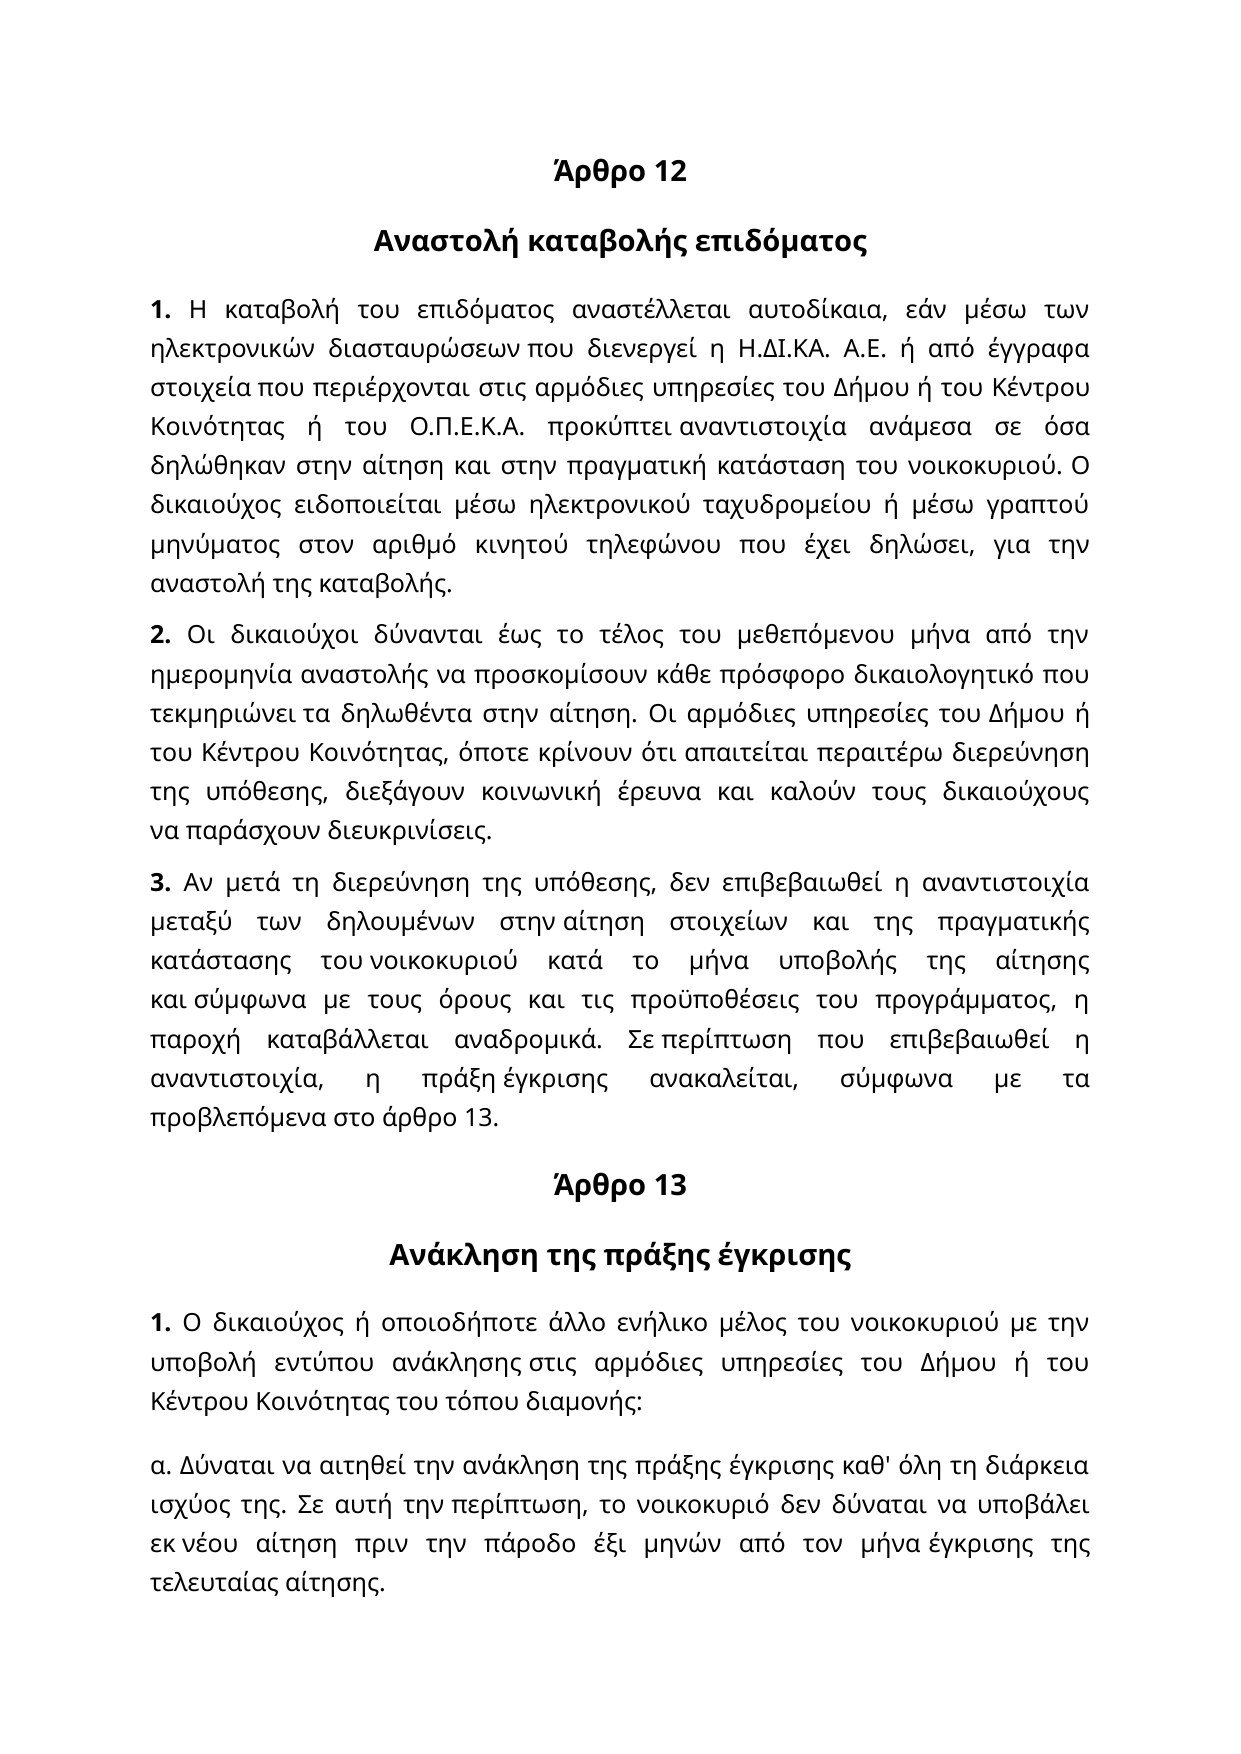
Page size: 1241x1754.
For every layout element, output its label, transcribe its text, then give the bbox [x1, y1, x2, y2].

subtitle Αναστολή καταβολής επιδόματος [150, 221, 1090, 260]
text 2. Οι δικαιούχοι δύνανται έως το τέλος του μεθεπόμενου μήνα από την ημερομηνία αναστολής να προσκομίσουν κάθε πρόσφορο δικαιολογητικό που τεκμηριώνει τα δηλωθέντα στην αίτηση. Οι αρμόδιες υπηρεσίες του Δήμου ή του Κέντρου Κοινότητας, όποτε κρίνουν ότι απαιτείται περαιτέρω διερεύνηση της υπόθεσης, διεξάγουν κοινωνική έρευνα και καλούν τους δικαιούχους να παράσχουν διευκρινίσεις. [150, 617, 1090, 847]
text 3. Αν μετά τη διερεύνηση της υπόθεσης, δεν επιβεβαιωθεί η αναντιστοιχία μεταξύ των δηλουμένων στην αίτηση στοιχείων και της πραγματικής κατάστασης του νοικοκυριού κατά το μήνα υποβολής της αίτησης και σύμφωνα με τους όρους και τις προϋποθέσεις του προγράμματος, η παροχή καταβάλλεται αναδρομικά. Σε περίπτωση που επιβεβαιωθεί η αναντιστοιχία, η πράξη έγκρισης ανακαλείται, σύμφωνα με τα προβλεπόμενα στο άρθρο 13. [150, 864, 1090, 1134]
text 1. Η καταβολή του επιδόματος αναστέλλεται αυτοδίκαια, εάν μέσω των ηλεκτρονικών διασταυρώσεων που διενεργεί η Η.ΔΙ.ΚΑ. Α.Ε. ή από έγγραφα στοιχεία που περιέρχονται στις αρμόδιες υπηρεσίες του Δήμου ή του Κέντρου Κοινότητας ή του Ο.Π.Ε.Κ.Α. προκύπτει αναντιστοιχία ανάμεσα σε όσα δηλώθηκαν στην αίτηση και στην πραγματική κατάσταση του νοικοκυριού. Ο δικαιούχος ειδοποιείται μέσω ηλεκτρονικού ταχυδρομείου ή μέσω γραπτού μηνύματος στον αριθμό κινητού τηλεφώνου που έχει δηλώσει, για την αναστολή της καταβολής. [150, 291, 1090, 599]
subtitle Ανάκληση της πράξης έγκρισης [150, 1234, 1090, 1274]
subtitle Άρθρο 12 [150, 150, 1090, 190]
text 1. Ο δικαιούχος ή οποιοδήποτε άλλο ενήλικο μέλος του νοικοκυριού με την υποβολή εντύπου ανάκλησης στις αρμόδιες υπηρεσίες του Δήμου ή του Κέντρου Κοινότητας του τόπου διαμονής: [150, 1305, 1090, 1417]
text α. Δύναται να αιτηθεί την ανάκληση της πράξης έγκρισης καθ' όλη τη διάρκεια ισχύος της. Σε αυτή την περίπτωση, το νοικοκυριό δεν δύναται να υποβάλει εκ νέου αίτηση πριν την πάροδο έξι μηνών από τον μήνα έγκρισης της τελευταίας αίτησης. [150, 1447, 1090, 1599]
subtitle Άρθρο 13 [150, 1164, 1090, 1203]
